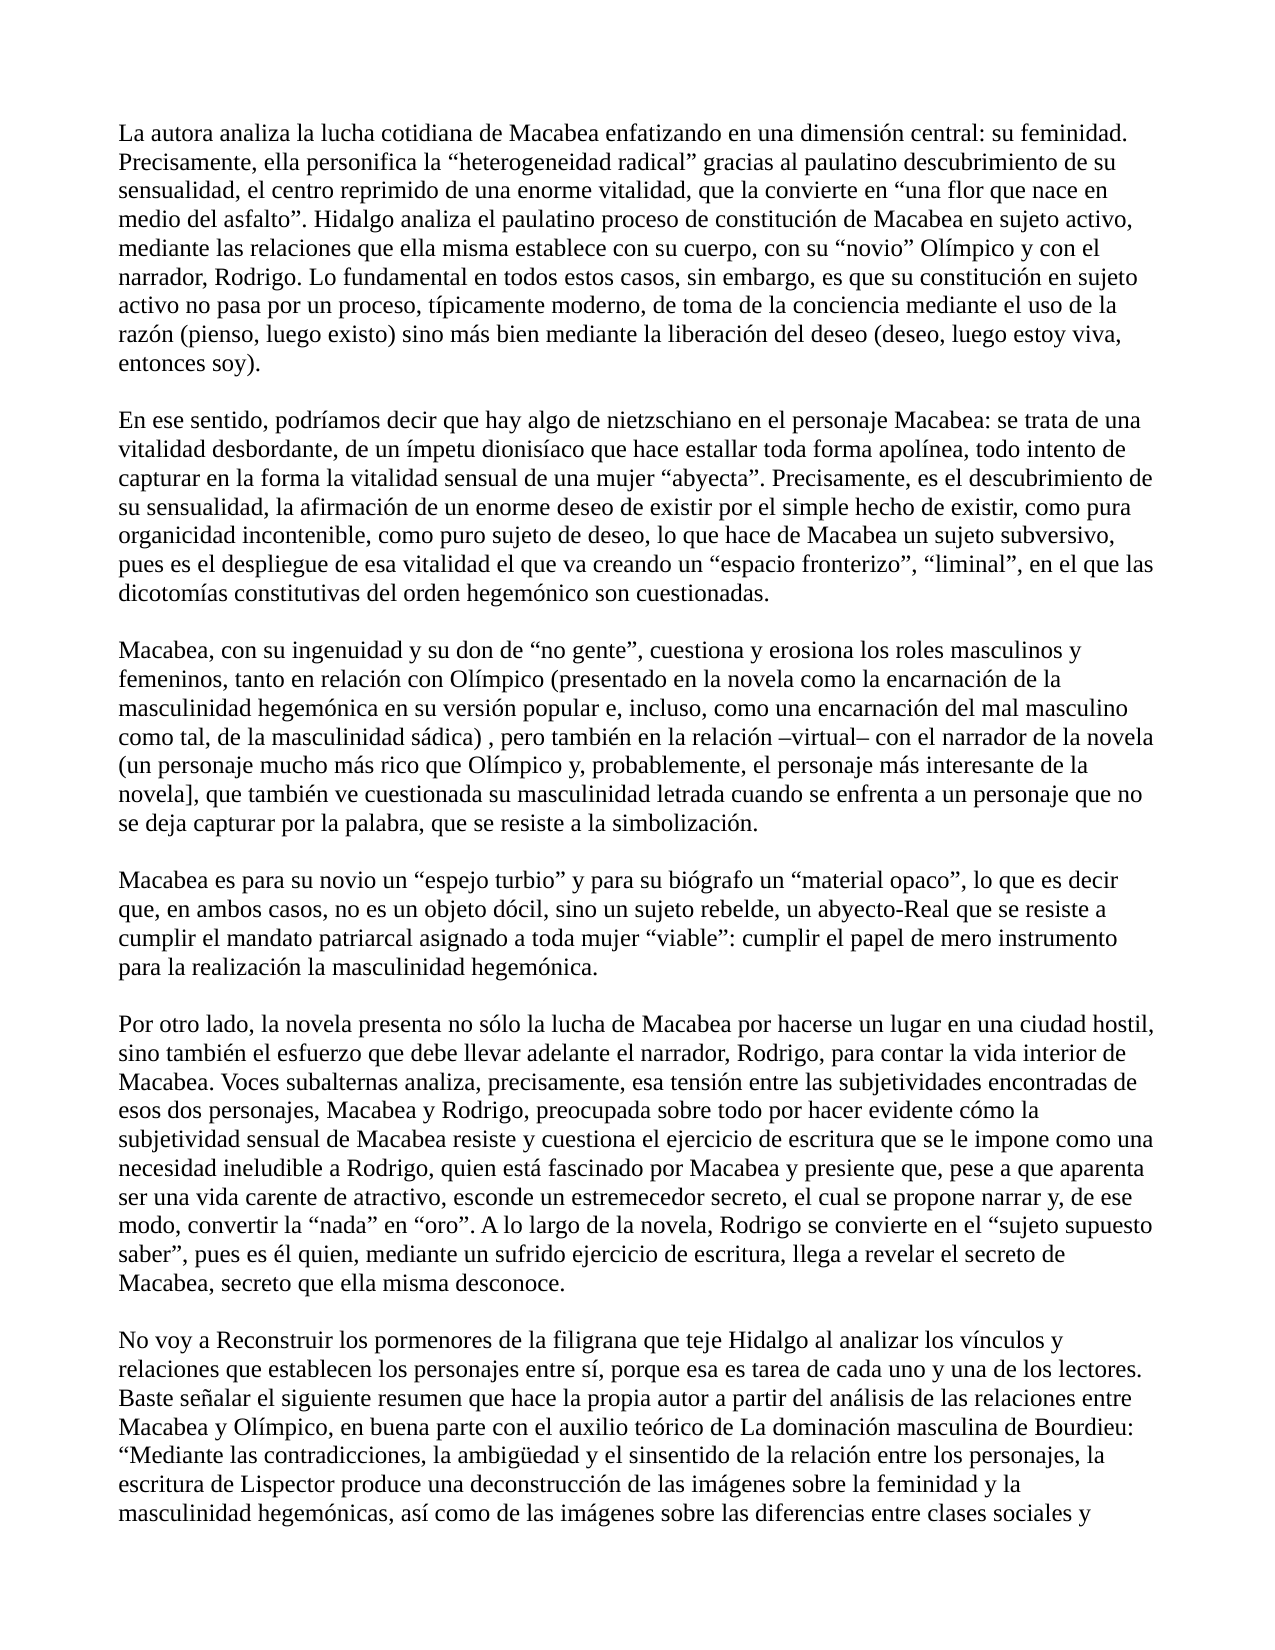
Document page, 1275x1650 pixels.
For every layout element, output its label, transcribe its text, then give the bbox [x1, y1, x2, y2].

text La autora analiza la lucha cotidiana de Macabea enfatizando en una dimensión central: su feminidad. Precisamente, ella personifica la “heterogeneidad radical” gracias al paulatino descubrimiento de su sensualidad, el centro reprimido de una enorme vitalidad, que la convierte en “una flor que nace en medio del asfalto”. Hidalgo analiza el paulatino proceso de constitución de Macabea en sujeto activo, mediante las relaciones que ella misma establece con su cuerpo, con su “novio” Olímpico y con el narrador, Rodrigo. Lo fundamental en todos estos casos, sin embargo, es que su constitución en sujeto activo no pasa por un proceso, típicamente moderno, de toma de la conciencia mediante el uso de la razón (pienso, luego existo) sino más bien mediante la liberación del deseo (deseo, luego estoy viva, entonces soy). [118, 118, 1157, 377]
text En ese sentido, podríamos decir que hay algo de nietzschiano en el personaje Macabea: se trata de una vitalidad desbordante, de un ímpetu dionisíaco que hace estallar toda forma apolínea, todo intento de capturar en la forma la vitalidad sensual de una mujer “abyecta”. Precisamente, es el descubrimiento de su sensualidad, la afirmación de un enorme deseo de existir por el simple hecho de existir, como pura organicidad incontenible, como puro sujeto de deseo, lo que hace de Macabea un sujeto subversivo, pues es el despliegue de esa vitalidad el que va creando un “espacio fronterizo”, “liminal”, en el que las dicotomías constitutivas del orden hegemónico son cuestionadas. [118, 406, 1157, 607]
text Por otro lado, la novela presenta no sólo la lucha de Macabea por hacerse un lugar en una ciudad hostil, sino también el esfuerzo que debe llevar adelante el narrador, Rodrigo, para contar la vida interior de Macabea. Voces subalternas analiza, precisamente, esa tensión entre las subjetividades encontradas de esos dos personajes, Macabea y Rodrigo, preocupada sobre todo por hacer evidente cómo la subjetividad sensual de Macabea resiste y cuestiona el ejercicio de escritura que se le impone como una necesidad ineludible a Rodrigo, quien está fascinado por Macabea y presiente que, pese a que aparenta ser una vida carente de atractivo, esconde un estremecedor secreto, el cual se propone narrar y, de ese modo, convertir la “nada” en “oro”. A lo largo de la novela, Rodrigo se convierte en el “sujeto supuesto saber”, pues es él quien, mediante un sufrido ejercicio de escritura, llega a revelar el secreto de Macabea, secreto que ella misma desconoce. [118, 1009, 1157, 1297]
text Macabea es para su novio un “espejo turbio” y para su biógrafo un “material opaco”, lo que es decir que, en ambos casos, no es un objeto dócil, sino un sujeto rebelde, un abyecto-Real que se resiste a cumplir el mandato patriarcal asignado a toda mujer “viable”: cumplir el papel de mero instrumento para la realización la masculinidad hegemónica. [118, 866, 1157, 981]
text No voy a Reconstruir los pormenores de la filigrana que teje Hidalgo al analizar los vínculos y relaciones que establecen los personajes entre sí, porque esa es tarea de cada uno y una de los lectores. Baste señalar el siguiente resumen que hace la propia autor a partir del análisis de las relaciones entre Macabea y Olímpico, en buena parte con el auxilio teórico de La dominación masculina de Bourdieu: “Mediante las contradicciones, la ambigüedad y el sinsentido de la relación entre los personajes, la escritura de Lispector produce una deconstrucción de las imágenes sobre la feminidad y la masculinidad hegemónicas, así como de las imágenes sobre las diferencias entre clases sociales y [118, 1326, 1157, 1527]
text Macabea, con su ingenuidad y su don de “no gente”, cuestiona y erosiona los roles masculinos y femeninos, tanto en relación con Olímpico (presentado en la novela como la encarnación de la masculinidad hegemónica en su versión popular e, incluso, como una encarnación del mal masculino como tal, de la masculinidad sádica) , pero también en la relación –virtual– con el narrador de la novela (un personaje mucho más rico que Olímpico y, probablemente, el personaje más interesante de la novela], que también ve cuestionada su masculinidad letrada cuando se enfrenta a un personaje que no se deja capturar por la palabra, que se resiste a la simbolización. [118, 636, 1157, 837]
